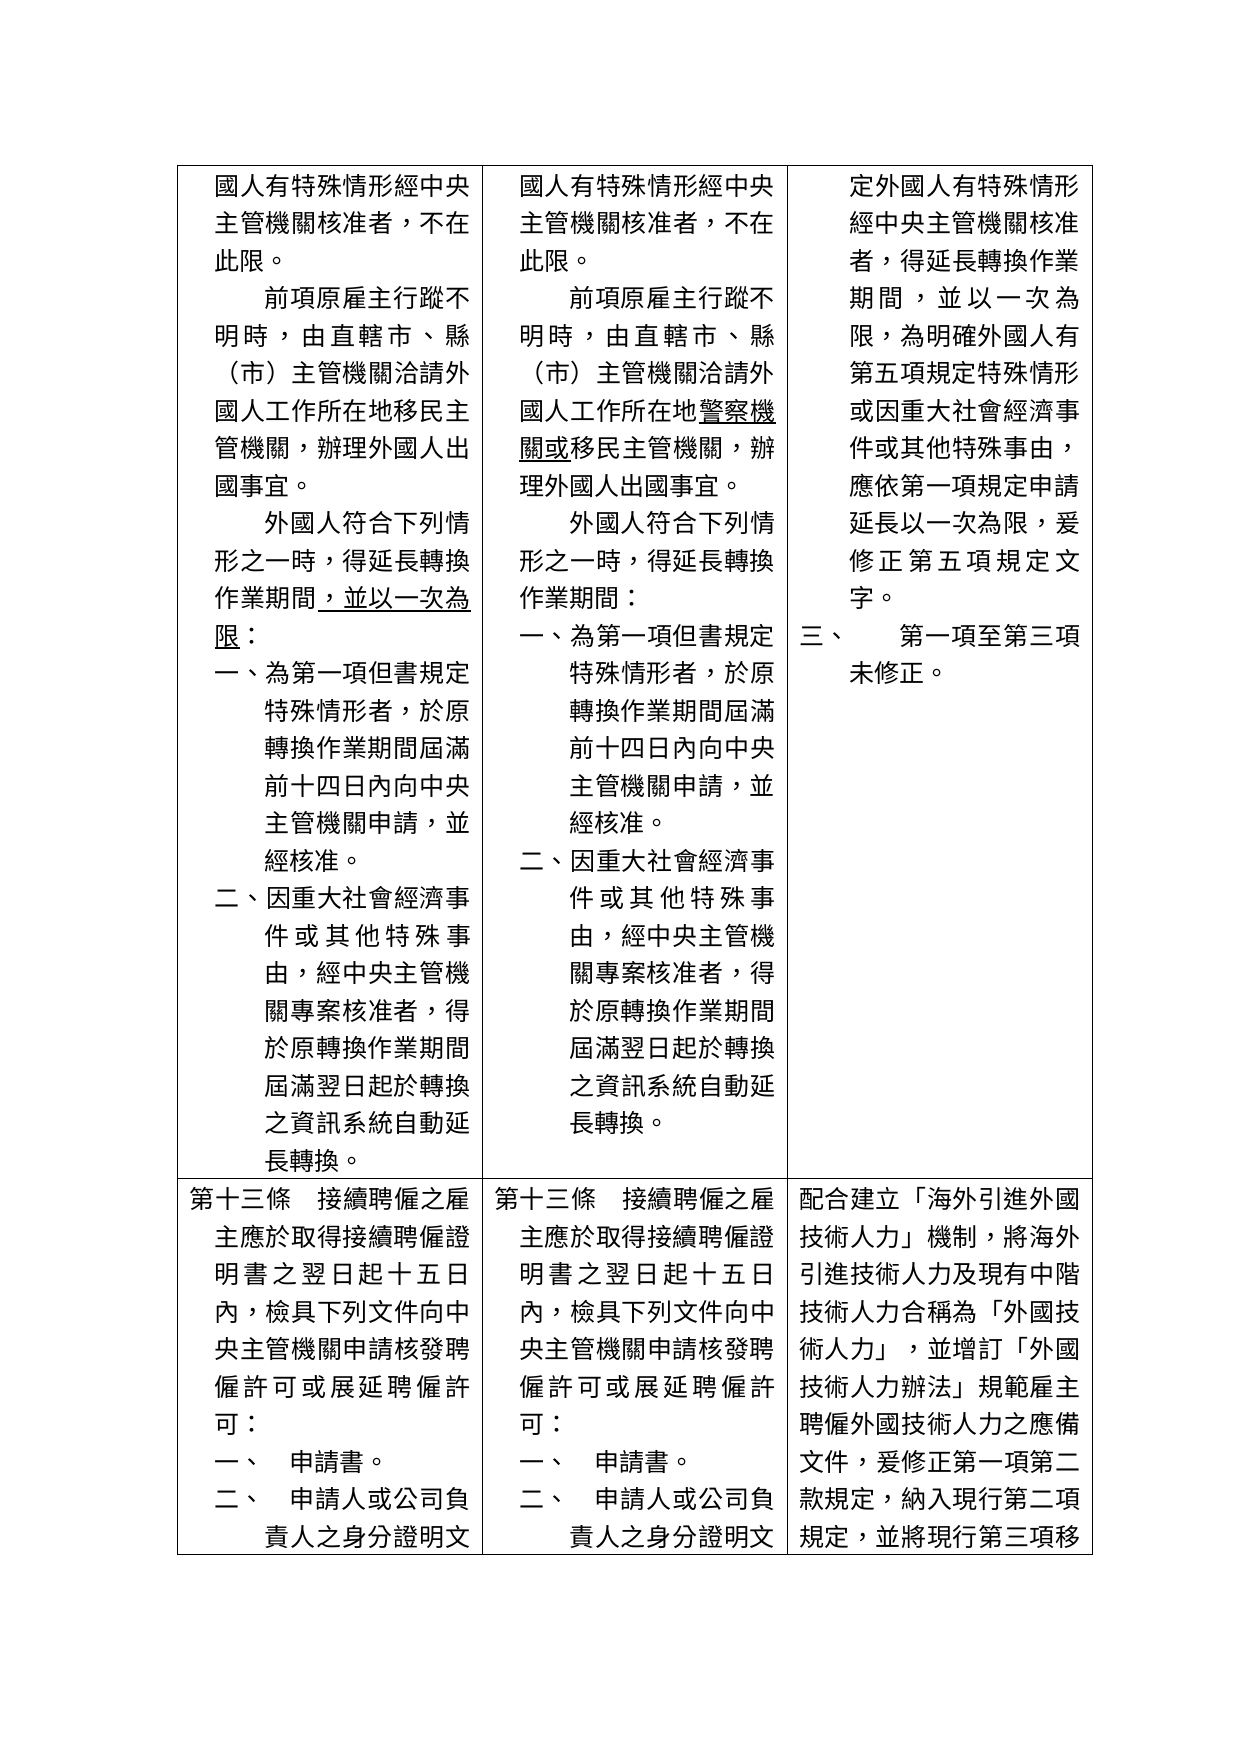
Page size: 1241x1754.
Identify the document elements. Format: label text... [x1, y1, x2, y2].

table_cell 第十三條 接續聘僱之雇主應於取得接續聘僱證明書之翌日起十五日內，檢具下列文件向中央主管機關申請核發聘僱許可或展延聘僱許可： 申請書。 申請人或公司負責人之身分證明文 [178, 1179, 482, 1554]
table_cell 配合建立「海外引進外國技術人力」機制，將海外引進技術人力及現有中階技術人力合稱為「外國技術人力」，並增訂「外國技術人力辦法」規範雇主聘僱外國技術人力之應備文件，爰修正第一項第二款規定，納入現行第二項規定，並將現行第三項移 [788, 1179, 1092, 1554]
table_cell 國人有特殊情形經中央主管機關核准者，不在此限。 前項原雇主行蹤不明時，由直轄市、縣（市）主管機關洽請外國人工作所在地警察機關或移民主管機關，辦理外國人出國事宜。 外國人符合下列情形之一時，得延長轉換作業期間： 一、為第一項但書規定特殊情形者，於原轉換作業期間屆滿前十四日內向中央主管機關申請，並經核准。 二、因重大社會經濟事件或其他特殊事由，經中央主管機關專案核准者，得於原轉換作業期間屆滿翌日起於轉換之資訊系統自動延長轉換。 [483, 166, 787, 1178]
table_cell 第十三條 接續聘僱之雇主應於取得接續聘僱證明書之翌日起十五日內，檢具下列文件向中央主管機關申請核發聘僱許可或展延聘僱許可： 申請書。 申請人或公司負責人之身分證明文 [483, 1179, 787, 1554]
table_cell 國人有特殊情形經中央主管機關核准者，不在此限。 前項原雇主行蹤不明時，由直轄市、縣（市）主管機關洽請外國人工作所在地移民主管機關，辦理外國人出國事宜。 外國人符合下列情形之一時，得延長轉換作業期間，並以一次為限： 一、為第一項但書規定特殊情形者，於原轉換作業期間屆滿前十四日內向中央主管機關申請，並經核准。 二、因重大社會經濟事件或其他特殊事由，經中央主管機關專案核准者，得於原轉換作業期間屆滿翌日起於轉換之資訊系統自動延長轉換。 [178, 166, 482, 1178]
table_cell 為配合內政部一百十三年十月二十二日本部「研商減化警察機關行政協助法規會議」決議，有關外國人入出境及管理業務，業於民國九十六年內政部移民署（簡稱移民署）成立後移撥該署，業管國境安全管理、移民照顧輔導、外來人口管理、移民人權保障及移民政策推動等事宜。移民署於各縣市均設有專勤隊，負責處理外國人涉及逾期停居留或從事與停居留目的不符之活動等入出國及移民法相關法令之查處及遣送事宜。有關外國人因未完備轉換雇主程序而須出境時，渠出國事宜，實務及法令上均由移民署辦理，爰修正第四項文字，刪除警察機關部分，保留移民主管機關。 第一項但書已明定外國人有特殊情形經中央主管機關核准者，得延長轉換作業期間，並以一次為限，為明確外國人有第五項規定特殊情形或因重大社會經濟事件或其他特殊事由，應依第一項規定申請延長以一次為限，爰修正第五項規定文字。 第一項至第三項未修正。 [788, 166, 1092, 1178]
